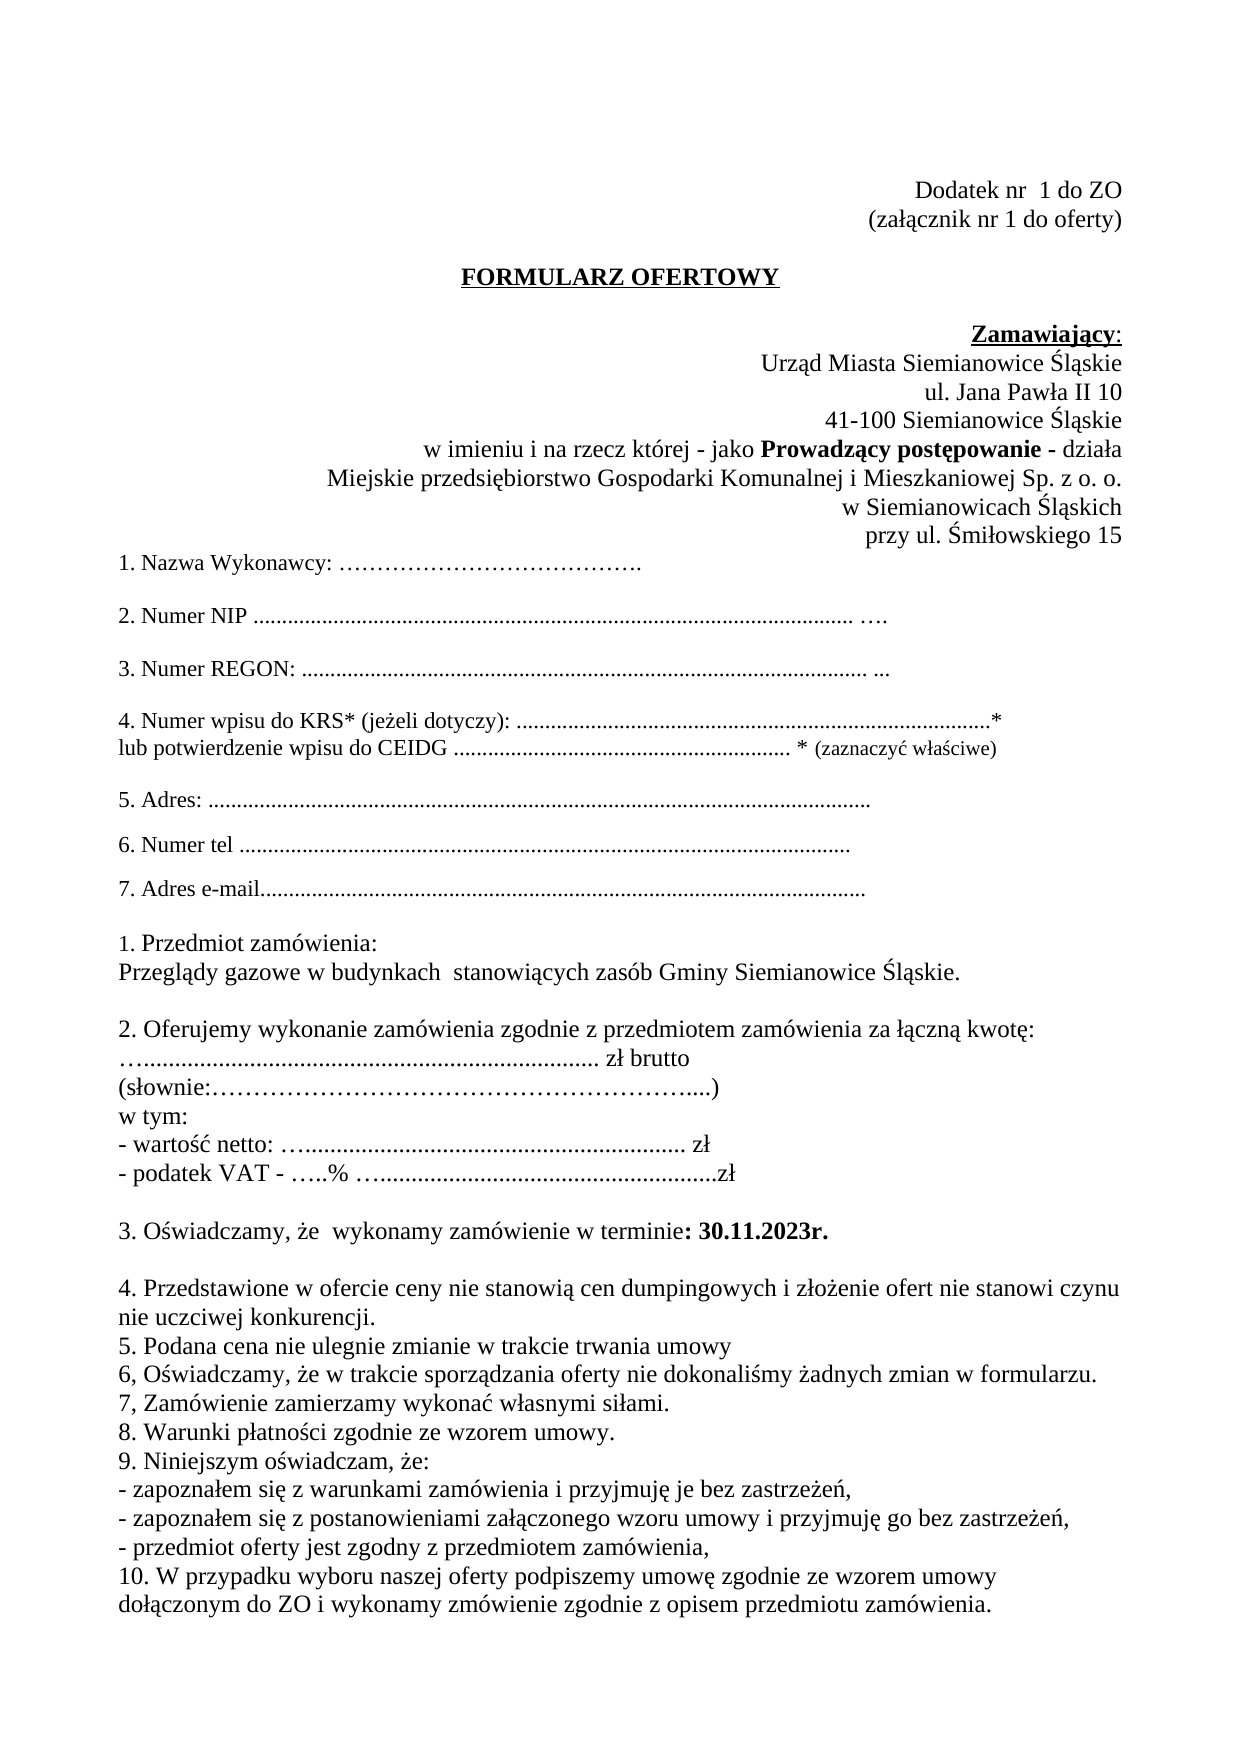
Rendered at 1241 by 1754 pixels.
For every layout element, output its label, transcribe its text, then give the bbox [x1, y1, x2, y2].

text 7. Adres e-mail.......................................................................................................... [118, 876, 1122, 902]
text Urząd Miasta Siemianowice Śląskie [118, 348, 1122, 377]
text w imieniu i na rzecz której - jako Prowadzący postępowanie - działa [118, 434, 1122, 463]
text przy ul. Śmiłowskiego 15 [634, 521, 1122, 549]
text - podatek VAT - …..% …......................................................zł [118, 1158, 1122, 1187]
text w tym: [118, 1101, 1122, 1129]
text 6, Oświadczamy, że w trakcie sporządzania oferty nie dokonaliśmy żadnych zmian w formularzu. [118, 1359, 1122, 1388]
subtitle FORMULARZ OFERTOWY [118, 262, 1122, 291]
text 4. Numer wpisu do KRS* (jeżeli dotyczy): ...................................................................................* [118, 707, 1122, 734]
text 10. W przypadku wyboru naszej oferty podpiszemy umowę zgodnie ze wzorem umowy dołączonym do ZO i wykonamy zmówienie zgodnie z opisem przedmiotu zamówienia. [118, 1561, 1122, 1618]
text - zapoznałem się z postanowieniami załączonego wzoru umowy i przyjmuję go bez zastrzeżeń, [118, 1503, 1122, 1532]
text 8. Warunki płatności zgodnie ze wzorem umowy. [118, 1417, 1122, 1446]
text 1. Nazwa Wykonawcy: …………………………………. [118, 549, 1122, 576]
text …......................................................................... zł brutto [118, 1043, 1122, 1072]
text 3. Numer REGON: ................................................................................................... ... [118, 655, 1122, 681]
text Przeglądy gazowe w budynkach stanowiących zasób Gminy Siemianowice Śląskie. [118, 957, 1122, 986]
text Dodatek nr 1 do ZO [118, 176, 1122, 204]
text 4. Przedstawione w ofercie ceny nie stanowią cen dumpingowych i złożenie ofert nie stanowi czynu nie uczciwej konkurencji. [118, 1273, 1122, 1331]
text - zapoznałem się z warunkami zamówienia i przyjmuję je bez zastrzeżeń, [118, 1474, 1122, 1503]
text - przedmiot oferty jest zgodny z przedmiotem zamówienia, [118, 1532, 1122, 1561]
text 2. Numer NIP ......................................................................................................... …. [118, 602, 1122, 628]
text 1. Przedmiot zamówienia: [118, 928, 1122, 957]
text w Siemianowicach Śląskich [118, 492, 1122, 521]
text (słownie:…………………………………………………....) [118, 1072, 1122, 1101]
text 41-100 Siemianowice Śląskie [118, 406, 1122, 434]
text - wartość netto: …............................................................. zł [118, 1129, 1122, 1158]
text 5. Adres: .................................................................................................................... [118, 787, 1122, 813]
text ul. Jana Pawła II 10 [118, 377, 1122, 406]
text 2. Oferujemy wykonanie zamówienia zgodnie z przedmiotem zamówienia za łączną kwotę: [118, 1014, 1122, 1043]
text 6. Numer tel ........................................................................................................... [118, 831, 1122, 857]
text (załącznik nr 1 do oferty) [782, 204, 1122, 233]
text Zamawiający: [118, 319, 1122, 348]
text 3. Oświadczamy, że wykonamy zamówienie w terminie: 30.11.2023r. [118, 1216, 1122, 1244]
text 9. Niniejszym oświadczam, że: [118, 1446, 1122, 1474]
text 7, Zamówienie zamierzamy wykonać własnymi siłami. [118, 1388, 1122, 1417]
text lub potwierdzenie wpisu do CEIDG ........................................................... * (zaznaczyć właściwe) [118, 734, 1122, 760]
text 5. Podana cena nie ulegnie zmianie w trakcie trwania umowy [118, 1331, 1122, 1359]
text Miejskie przedsiębiorstwo Gospodarki Komunalnej i Mieszkaniowej Sp. z o. o. [118, 463, 1122, 492]
